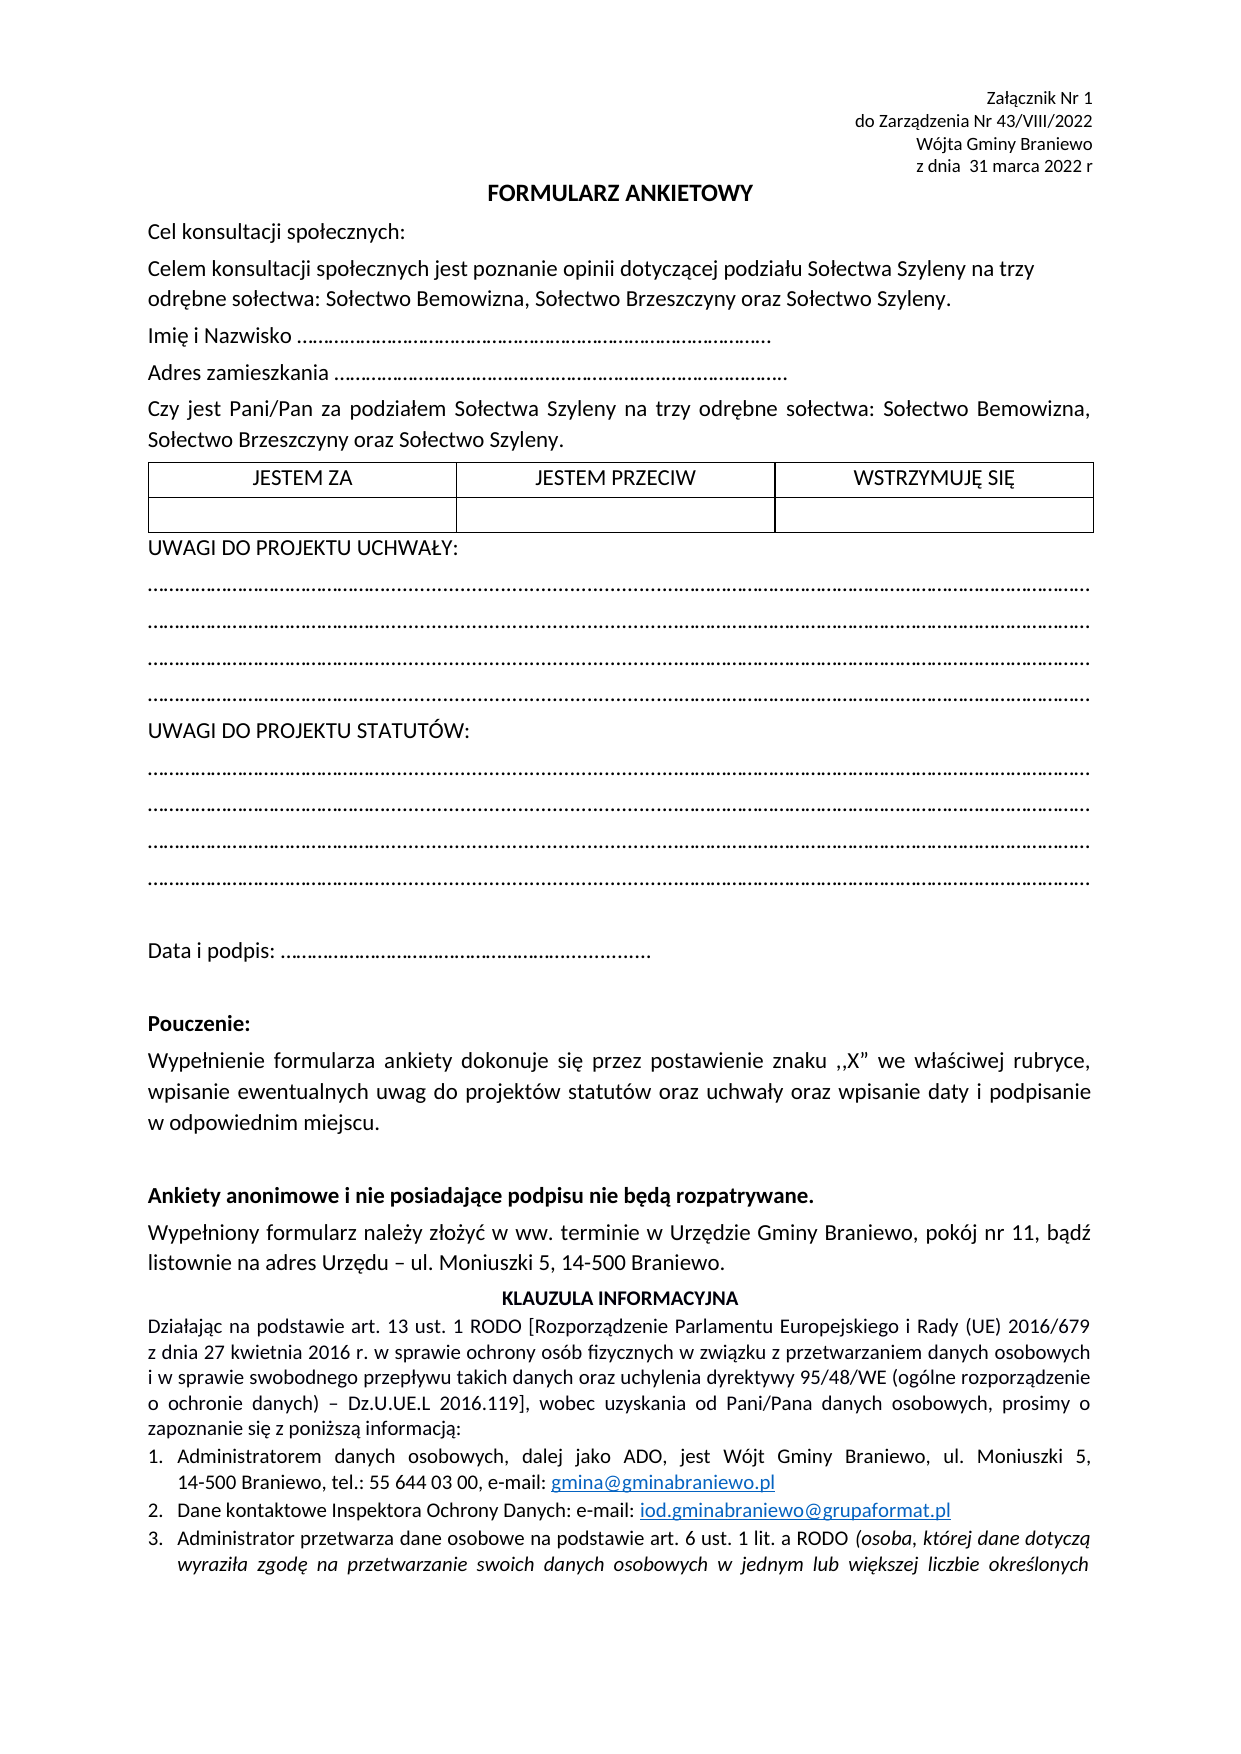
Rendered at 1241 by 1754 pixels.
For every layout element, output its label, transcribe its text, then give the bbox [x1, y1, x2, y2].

text Celem konsultacji społecznych jest poznanie opinii dotyczącej podziału Sołectwa Szyleny na trzy odrębne sołectwa: Sołectwo Bemowizna, Sołectwo Brzeszczyny oraz Sołectwo Szyleny. [148, 254, 1093, 312]
text Czy jest Pani/Pan za podziałem Sołectwa Szyleny na trzy odrębne sołectwa: Sołectwo Bemowizna, Sołectwo Brzeszczyny oraz Sołectwo Szyleny. [148, 394, 1093, 453]
text ………………………………………...................................................…………………………………………………………………… [148, 863, 1093, 891]
table_cell [149, 498, 456, 532]
text Cel konsultacji społecznych: [148, 217, 1093, 245]
text ………………………………………...................................................…………………………………………………………………… [148, 569, 1093, 598]
list Dane kontaktowe Inspektora Ochrony Danych: e-mail: iod.gminabraniewo@grupaformat.pl [148, 1497, 1093, 1523]
list Administrator przetwarza dane osobowe na podstawie art. 6 ust. 1 lit. a RODO (osoba, której dane dotyczą wyraziła zgodę na przetwarzanie swoich danych osobowych w jednym lub większej liczbie określonych [148, 1526, 1093, 1576]
text Wójta Gminy Braniewo [148, 132, 1093, 155]
text UWAGI DO PROJEKTU STATUTÓW: [148, 716, 1093, 744]
text ………………………………………...................................................…………………………………………………………………… [148, 643, 1093, 671]
text UWAGI DO PROJEKTU UCHWAŁY: [148, 533, 1093, 561]
text ………………………………………...................................................…………………………………………………………………… [148, 826, 1093, 854]
text Data i podpis: ………………………………………………............... [148, 936, 1093, 964]
text Wypełniony formularz należy złożyć w ww. terminie w Urzędzie Gminy Braniewo, pokój nr 11, bądź listownie na adres Urzędu – ul. Moniuszki 5, 14-500 Braniewo. [148, 1218, 1093, 1276]
text KLAUZULA INFORMACYJNA [148, 1285, 1093, 1311]
list Administratorem danych osobowych, dalej jako ADO, jest Wójt Gminy Braniewo, ul. Moniuszki 5, 14-500 Braniewo, tel.: 55 644 03 00, e-mail: gmina@gminabraniewo.pl [148, 1443, 1093, 1494]
text Działając na podstawie art. 13 ust. 1 RODO [Rozporządzenie Parlamentu Europejskiego i Rady (UE) 2016/679 z dnia 27 kwietnia 2016 r. w sprawie ochrony osób fizycznych w związku z przetwarzaniem danych osobowych i w sprawie swobodnego przepływu takich danych oraz uchylenia dyrektywy 95/48/WE (ogólne rozporządzenie o ochronie danych) – Dz.U.UE.L 2016.119], wobec uzyskania od Pani/Pana danych osobowych, prosimy o zapoznanie się z poniższą informacją: [148, 1313, 1093, 1441]
text Imię i Nazwisko ……………………………………………………………………………… [148, 321, 1093, 349]
text Wypełnienie formularza ankiety dokonuje się przez postawienie znaku ,,X” we właściwej rubryce, wpisanie ewentualnych uwag do projektów statutów oraz uchwały oraz wpisanie daty i podpisanie w odpowiednim miejscu. [148, 1046, 1093, 1136]
text ………………………………………...................................................…………………………………………………………………… [148, 753, 1093, 781]
text ………………………………………...................................................…………………………………………………………………… [148, 606, 1093, 634]
text Adres zamieszkania ………………………………………………………………………….. [148, 358, 1093, 386]
table_header JESTEM PRZECIW [457, 463, 774, 497]
text Załącznik Nr 1 do Zarządzenia Nr 43/VIII/2022 [148, 86, 1093, 132]
text ………………………………………...................................................…………………………………………………………………… [148, 789, 1093, 818]
subtitle FORMULARZ ANKIETOWY [148, 178, 1093, 208]
table_cell [776, 498, 1093, 532]
text Pouczenie: [148, 1009, 1093, 1038]
text ………………………………………...................................................…………………………………………………………………… [148, 679, 1093, 708]
table_header JESTEM ZA [149, 463, 456, 497]
table_header WSTRZYMUJĘ SIĘ [776, 463, 1093, 497]
table_cell [457, 498, 774, 532]
text z dnia 31 marca 2022 r [148, 155, 1093, 178]
text Ankiety anonimowe i nie posiadające podpisu nie będą rozpatrywane. [148, 1181, 1093, 1209]
